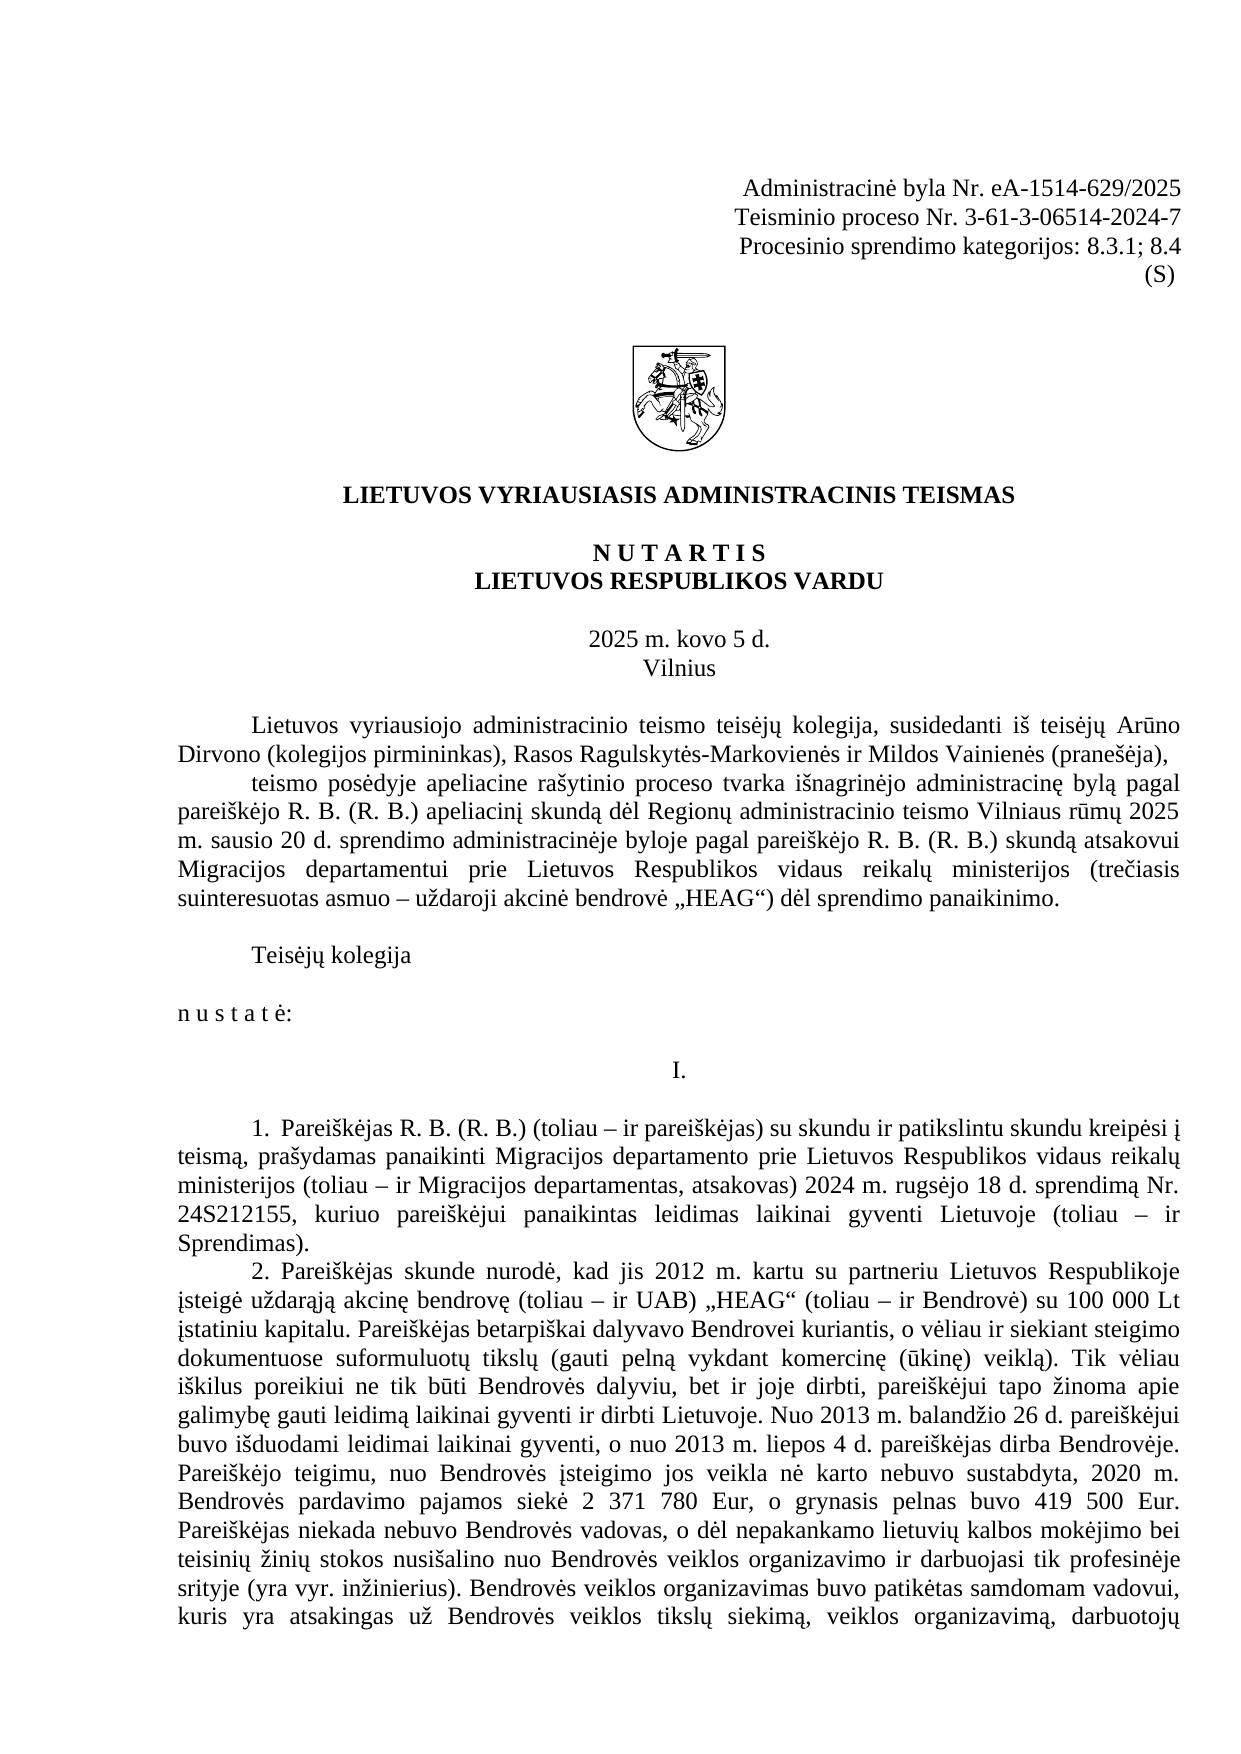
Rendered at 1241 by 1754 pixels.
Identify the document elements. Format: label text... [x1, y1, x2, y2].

text Teisėjų kolegija [177, 940, 1181, 969]
text nustatė: [177, 998, 1181, 1026]
text Vilnius [177, 653, 1181, 681]
text LIETUVOS VYRIAUSIASIS ADMINISTRACINIS TEISMAS [177, 480, 1181, 509]
text 2. Pareiškėjas skunde nurodė, kad jis 2012 m. kartu su partneriu Lietuvos Respublikoje įsteigė uždarąją akcinę bendrovę (toliau – ir UAB) „HEAG“ (toliau – ir Bendrovė) su 100 000 Lt įstatiniu kapitalu. Pareiškėjas betarpiškai dalyvavo Bendrovei kuriantis, o vėliau ir siekiant steigimo dokumentuose suformuluotų tikslų (gauti pelną vykdant komercinę (ūkinę) veiklą). Tik vėliau iškilus poreikiui ne tik būti Bendrovės dalyviu, bet ir joje dirbti, pareiškėjui tapo žinoma apie galimybę gauti leidimą laikinai gyventi ir dirbti Lietuvoje. Nuo 2013 m. balandžio 26 d. pareiškėjui buvo išduodami leidimai laikinai gyventi, o nuo 2013 m. liepos 4 d. pareiškėjas dirba Bendrovėje. Pareiškėjo teigimu, nuo Bendrovės įsteigimo jos veikla nė karto nebuvo sustabdyta, 2020 m. Bendrovės pardavimo pajamos siekė 2 371 780 Eur, o grynasis pelnas buvo 419 500 Eur. Pareiškėjas niekada nebuvo Bendrovės vadovas, o dėl nepakankamo lietuvių kalbos mokėjimo bei teisinių žinių stokos nusišalino nuo Bendrovės veiklos organizavimo ir darbuojasi tik profesinėje srityje (yra vyr. inžinierius). Bendrovės veiklos organizavimas buvo patikėtas samdomam vadovui, kuris yra atsakingas už Bendrovės veiklos tikslų siekimą, veiklos organizavimą, darbuotojų [177, 1256, 1181, 1630]
text LIETUVOS RESPUBLIKOS VARDU [177, 566, 1181, 595]
text Procesinio sprendimo kategorijos: 8.3.1; 8.4 [177, 231, 1181, 259]
text (S) [177, 259, 1181, 288]
text Lietuvos vyriausiojo administracinio teismo teisėjų kolegija, susidedanti iš teisėjų Arūno Dirvono (kolegijos pirmininkas), Rasos Ragulskytės-Markovienės ir Mildos Vainienės (pranešėja), [177, 710, 1181, 768]
text Teisminio proceso Nr. 3-61-3-06514-2024-7 [177, 202, 1181, 231]
text 1. Pareiškėjas R. B. (R. B.) (toliau – ir pareiškėjas) su skundu ir patikslintu skundu kreipėsi į teismą, prašydamas panaikinti Migracijos departamento prie Lietuvos Respublikos vidaus reikalų ministerijos (toliau – ir Migracijos departamentas, atsakovas) 2024 m. rugsėjo 18 d. sprendimą Nr. 24S212155, kuriuo pareiškėjui panaikintas leidimas laikinai gyventi Lietuvoje (toliau – ir Sprendimas). [177, 1113, 1181, 1256]
text Administracinė byla Nr. eA-1514-629/2025 [177, 173, 1181, 202]
text NUTARTIS [177, 538, 1181, 566]
text 2025 m. kovo 5 d. [177, 624, 1181, 653]
text teismo posėdyje apeliacine rašytinio proceso tvarka išnagrinėjo administracinę bylą pagal pareiškėjo R. B. (R. B.) apeliacinį skundą dėl Regionų administracinio teismo Vilniaus rūmų 2025 m. sausio 20 d. sprendimo administracinėje byloje pagal pareiškėjo R. B. (R. B.) skundą atsakovui Migracijos departamentui prie Lietuvos Respublikos vidaus reikalų ministerijos (trečiasis suinteresuotas asmuo – uždaroji akcinė bendrovė „HEAG“) dėl sprendimo panaikinimo. [177, 768, 1181, 911]
text I. [177, 1055, 1181, 1084]
